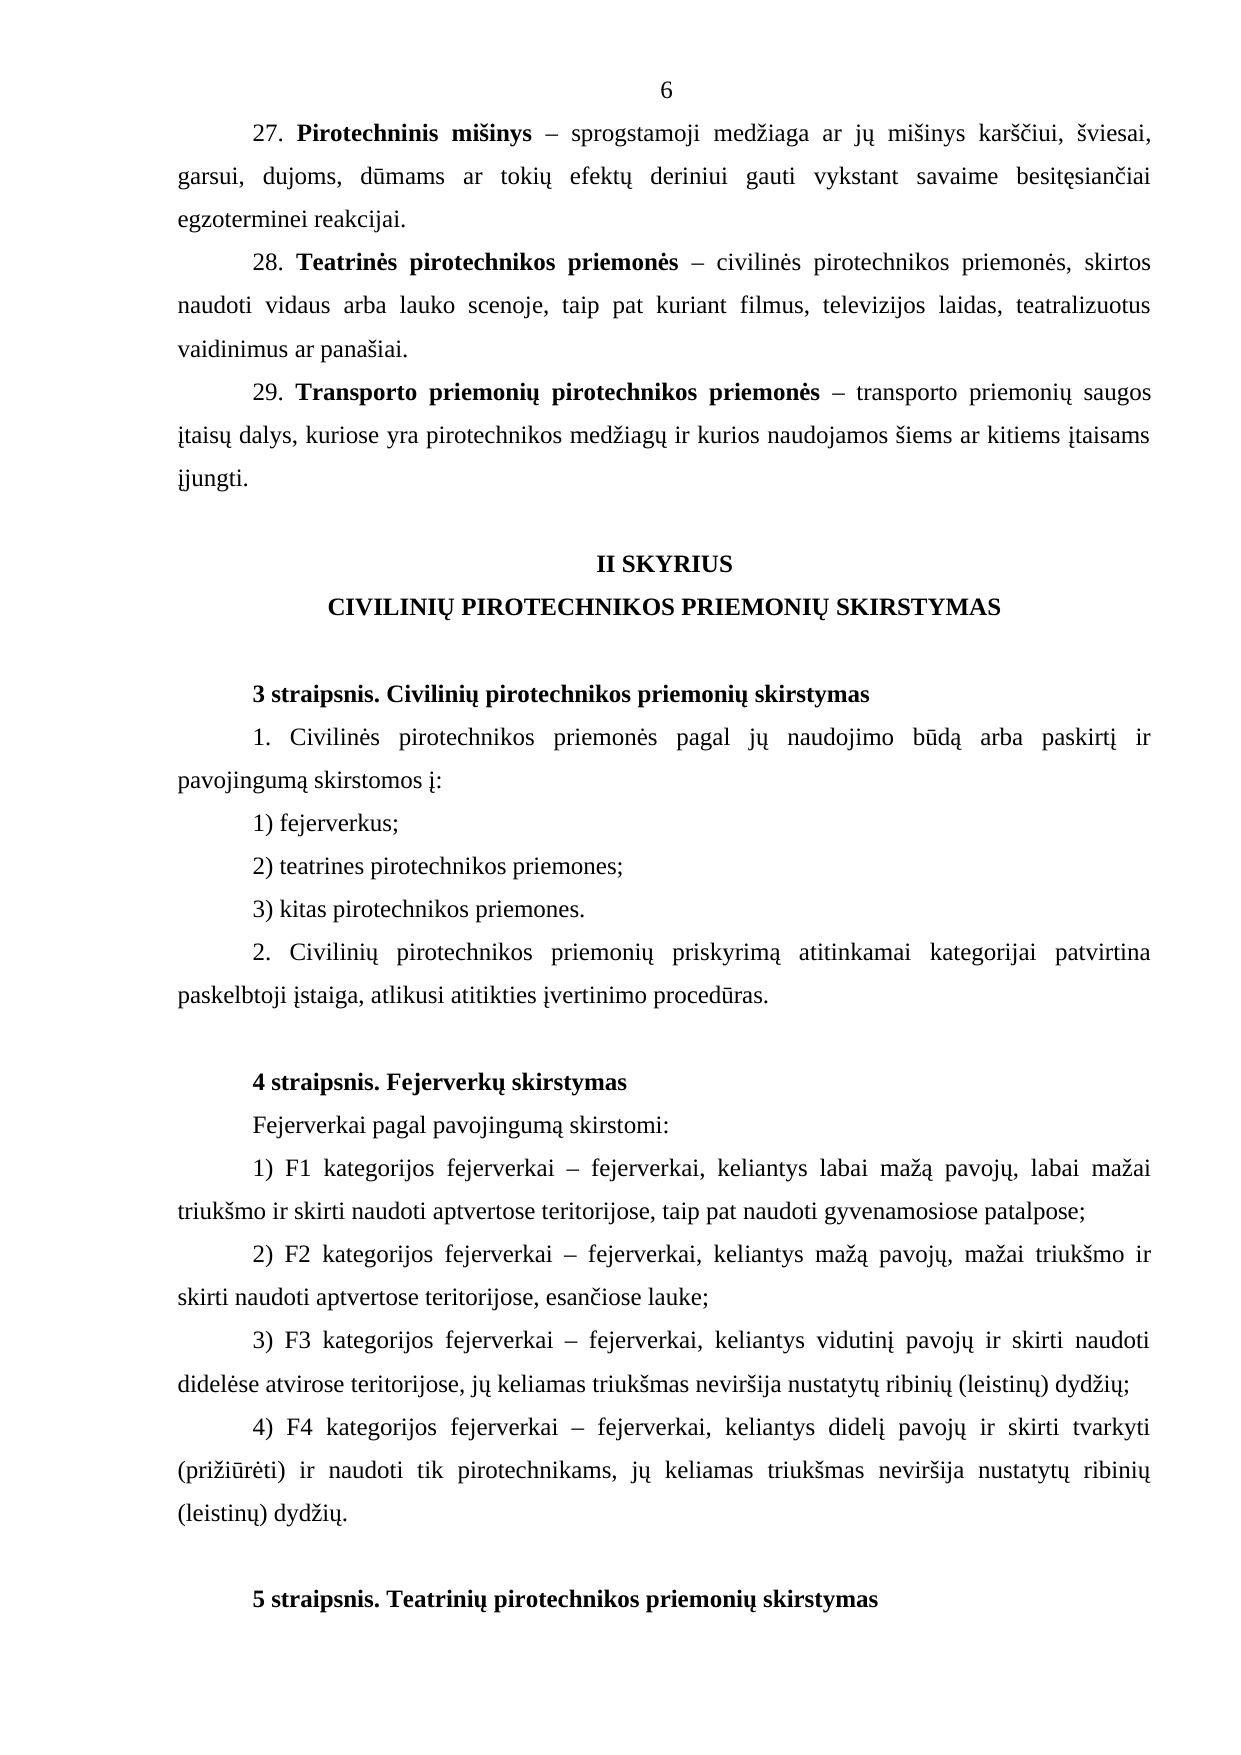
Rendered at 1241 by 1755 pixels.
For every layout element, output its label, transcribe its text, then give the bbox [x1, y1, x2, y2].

text 4 straipsnis. Fejerverkų skirstymas [177, 1067, 1152, 1096]
text Fejerverkai pagal pavojingumą skirstomi: [177, 1110, 1152, 1139]
text 3) kitas pirotechnikos priemones. [177, 894, 1152, 923]
text 27. Pirotechninis mišinys – sprogstamoji medžiaga ar jų mišinys karščiui, šviesai, garsui, dujoms, dūmams ar tokių efektų deriniui gauti vykstant savaime besitęsiančiai egzoterminei reakcijai. [177, 118, 1152, 233]
text 2. Civilinių pirotechnikos priemonių priskyrimą atitinkamai kategorijai patvirtina paskelbtoji įstaiga, atlikusi atitikties įvertinimo procedūras. [177, 937, 1152, 1009]
text II SKYRIUS [177, 549, 1152, 578]
text 2) teatrines pirotechnikos priemones; [177, 851, 1152, 880]
text 1) F1 kategorijos fejerverkai – fejerverkai, keliantys labai mažą pavojų, labai mažai triukšmo ir skirti naudoti aptvertose teritorijose, taip pat naudoti gyvenamosiose patalpose; [177, 1153, 1152, 1225]
text 5 straipsnis. Teatrinių pirotechnikos priemonių skirstymas [177, 1584, 1152, 1613]
text 3 straipsnis. Civilinių pirotechnikos priemonių skirstymas [177, 679, 1152, 707]
text 1) fejerverkus; [177, 808, 1152, 837]
text CIVILINIŲ PIROTECHNIKOS PRIEMONIŲ SKIRSTYMAS [177, 592, 1152, 621]
text 2) F2 kategorijos fejerverkai – fejerverkai, keliantys mažą pavojų, mažai triukšmo ir skirti naudoti aptvertose teritorijose, esančiose lauke; [177, 1239, 1152, 1311]
text 1. Civilinės pirotechnikos priemonės pagal jų naudojimo būdą arba paskirtį ir pavojingumą skirstomos į: [177, 722, 1152, 794]
text 4) F4 kategorijos fejerverkai – fejerverkai, keliantys didelį pavojų ir skirti tvarkyti (prižiūrėti) ir naudoti tik pirotechnikams, jų keliamas triukšmas neviršija nustatytų ribinių (leistinų) dydžių. [177, 1412, 1152, 1527]
text 3) F3 kategorijos fejerverkai – fejerverkai, keliantys vidutinį pavojų ir skirti naudoti didelėse atvirose teritorijose, jų keliamas triukšmas neviršija nustatytų ribinių (leistinų) dydžių; [177, 1326, 1152, 1397]
text 29. Transporto priemonių pirotechnikos priemonės – transporto priemonių saugos įtaisų dalys, kuriose yra pirotechnikos medžiagų ir kurios naudojamos šiems ar kitiems įtaisams įjungti. [177, 377, 1152, 492]
text 28. Teatrinės pirotechnikos priemonės – civilinės pirotechnikos priemonės, skirtos naudoti vidaus arba lauko scenoje, taip pat kuriant filmus, televizijos laidas, teatralizuotus vaidinimus ar panašiai. [177, 247, 1152, 362]
